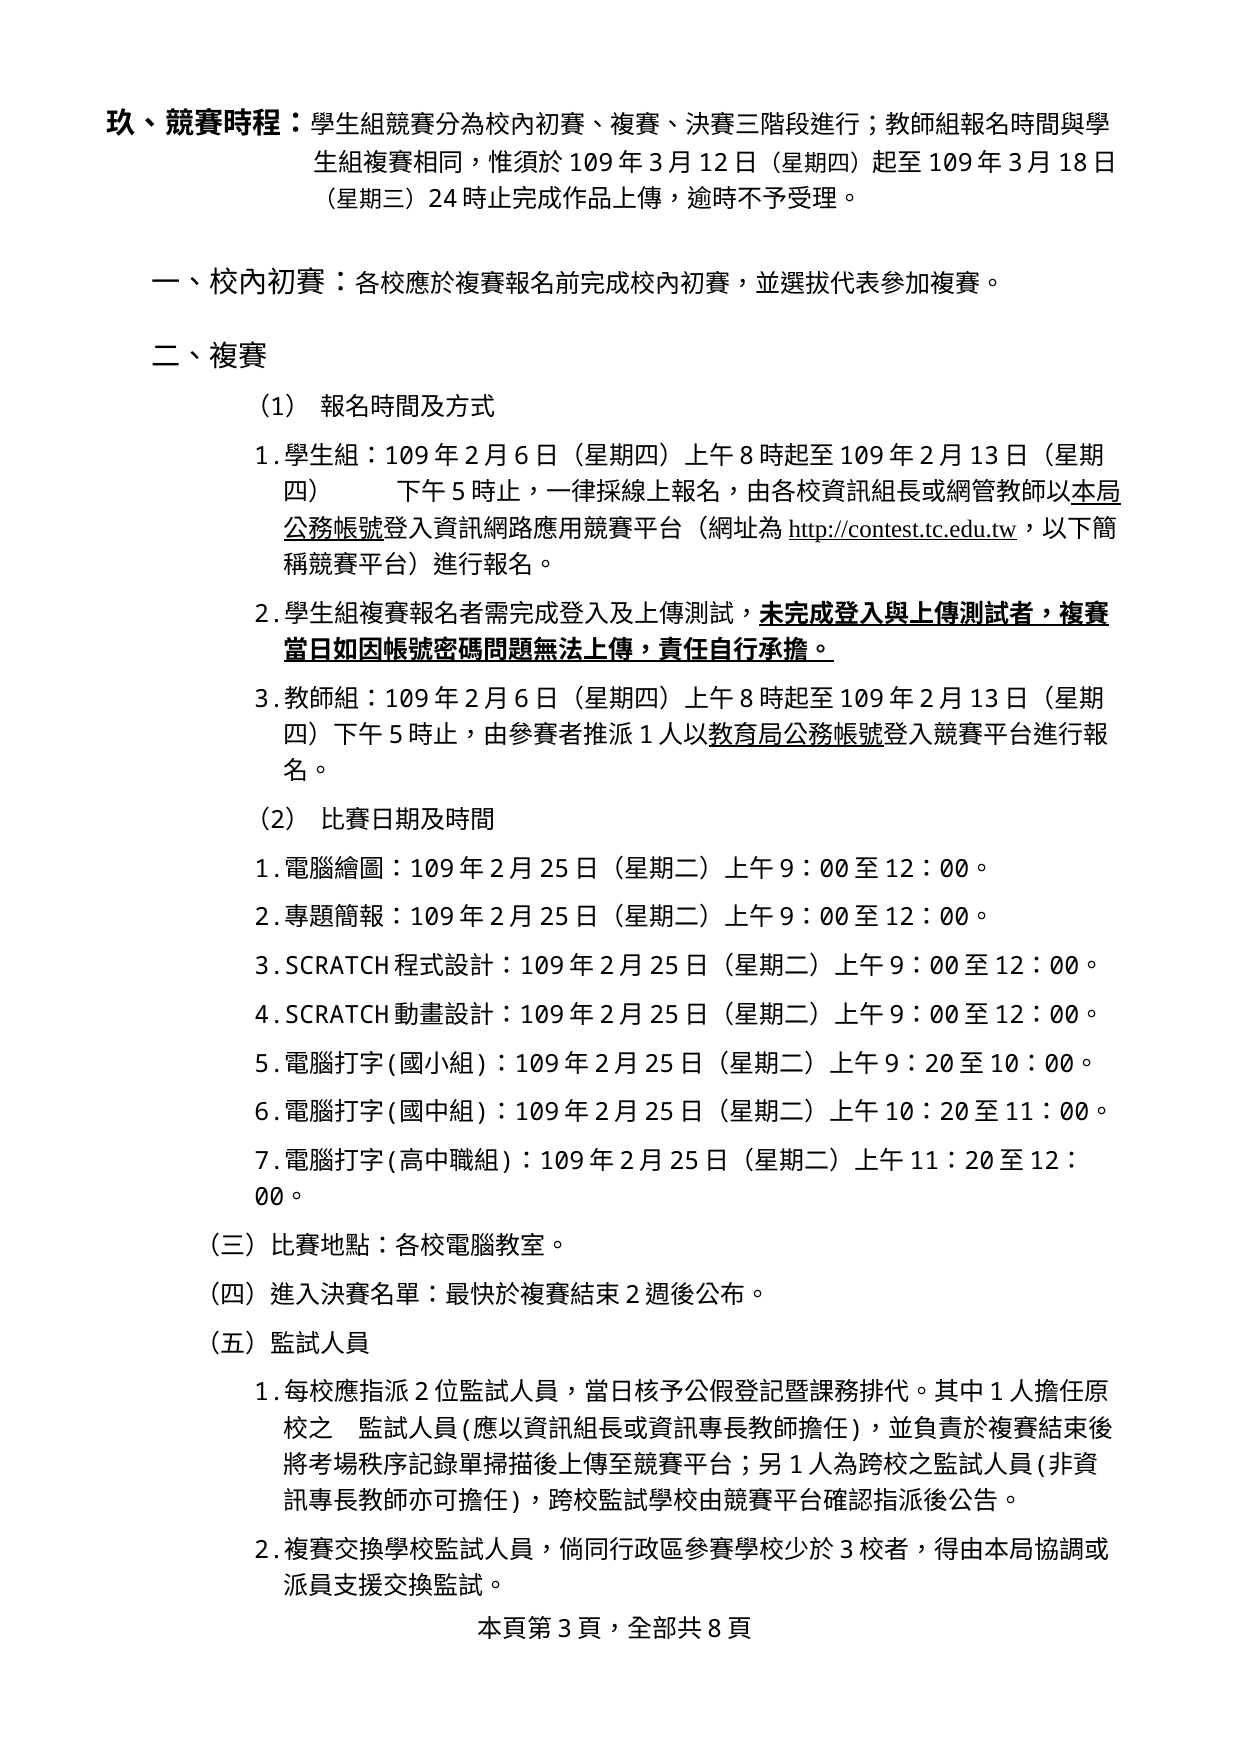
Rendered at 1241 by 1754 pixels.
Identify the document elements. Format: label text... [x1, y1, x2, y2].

text 3.教師組：109年2月6日（星期四）上午8時起至109年2月13日（星期四）下午5時止，由參賽者推派1人以教育局公務帳號登入競賽平台進行報名。 [254, 678, 1122, 787]
text 5.電腦打字(國小組)：109年2月25日（星期二）上午9：20至10：00。 [254, 1043, 1122, 1079]
text （三）比賽地點：各校電腦教室。 [106, 1226, 1122, 1262]
text 一、校內初賽：各校應於複賽報名前完成校內初賽，並選拔代表參加複賽。 [106, 258, 1122, 301]
text 7.電腦打字(高中職組)：109年2月25日（星期二）上午11：20至12：00。 [254, 1141, 1122, 1213]
list 報名時間及方式 [245, 387, 1122, 423]
text 3.SCRATCH程式設計：109年2月25日（星期二）上午9：00至12：00。 [254, 946, 1122, 982]
text （五）監試人員 [181, 1323, 1122, 1359]
text （四）進入決賽名單：最快於複賽結束2週後公布。 [106, 1274, 1122, 1311]
text 二、複賽 [106, 332, 1122, 374]
text 2.學生組複賽報名者需完成登入及上傳測試，未完成登入與上傳測試者，複賽當日如因帳號密碼問題無法上傳，責任自行承擔。 [254, 593, 1122, 666]
text 2.專題簡報：109年2月25日（星期二）上午9：00至12：00。 [254, 897, 1122, 933]
text 1.每校應指派2位監試人員，當日核予公假登記暨課務排代。其中1人擔任原校之 監試人員(應以資訊組長或資訊專長教師擔任)，並負責於複賽結束後將考場秩序記錄單掃描後上傳至競賽平台；另1人為跨校之監試人員(非資訊專長教師亦可擔任)，跨校監試學校由競賽平台確認指派後公告。 [254, 1372, 1122, 1517]
text 2.複賽交換學校監試人員，倘同行政區參賽學校少於3校者，得由本局協調或派員支援交換監試。 [254, 1529, 1122, 1602]
text 6.電腦打字(國中組)：109年2月25日（星期二）上午10：20至11：00。 [254, 1092, 1122, 1128]
text 1.學生組：109年2月6日（星期四）上午8時起至109年2月13日（星期四） 下午5時止，一律採線上報名，由各校資訊組長或網管教師以本局公務帳號登入資訊網路應用競賽平台（網址為http://contest.tc.edu.tw，以下簡稱競賽平台）進行報名。 [254, 436, 1122, 581]
text 玖、競賽時程：學生組競賽分為校內初賽、複賽、決賽三階段進行；教師組報名時間與學生組複賽相同，惟須於109年3月12日（星期四）起至109年3月18日（星期三）24時止完成作品上傳，逾時不予受理。 [106, 100, 1122, 215]
list 比賽日期及時間 [245, 799, 1122, 836]
text 4.SCRATCH動畫設計：109年2月25日（星期二）上午9：00至12：00。 [254, 994, 1122, 1031]
text 1.電腦繪圖：109年2月25日（星期二）上午9：00至12：00。 [254, 848, 1122, 884]
